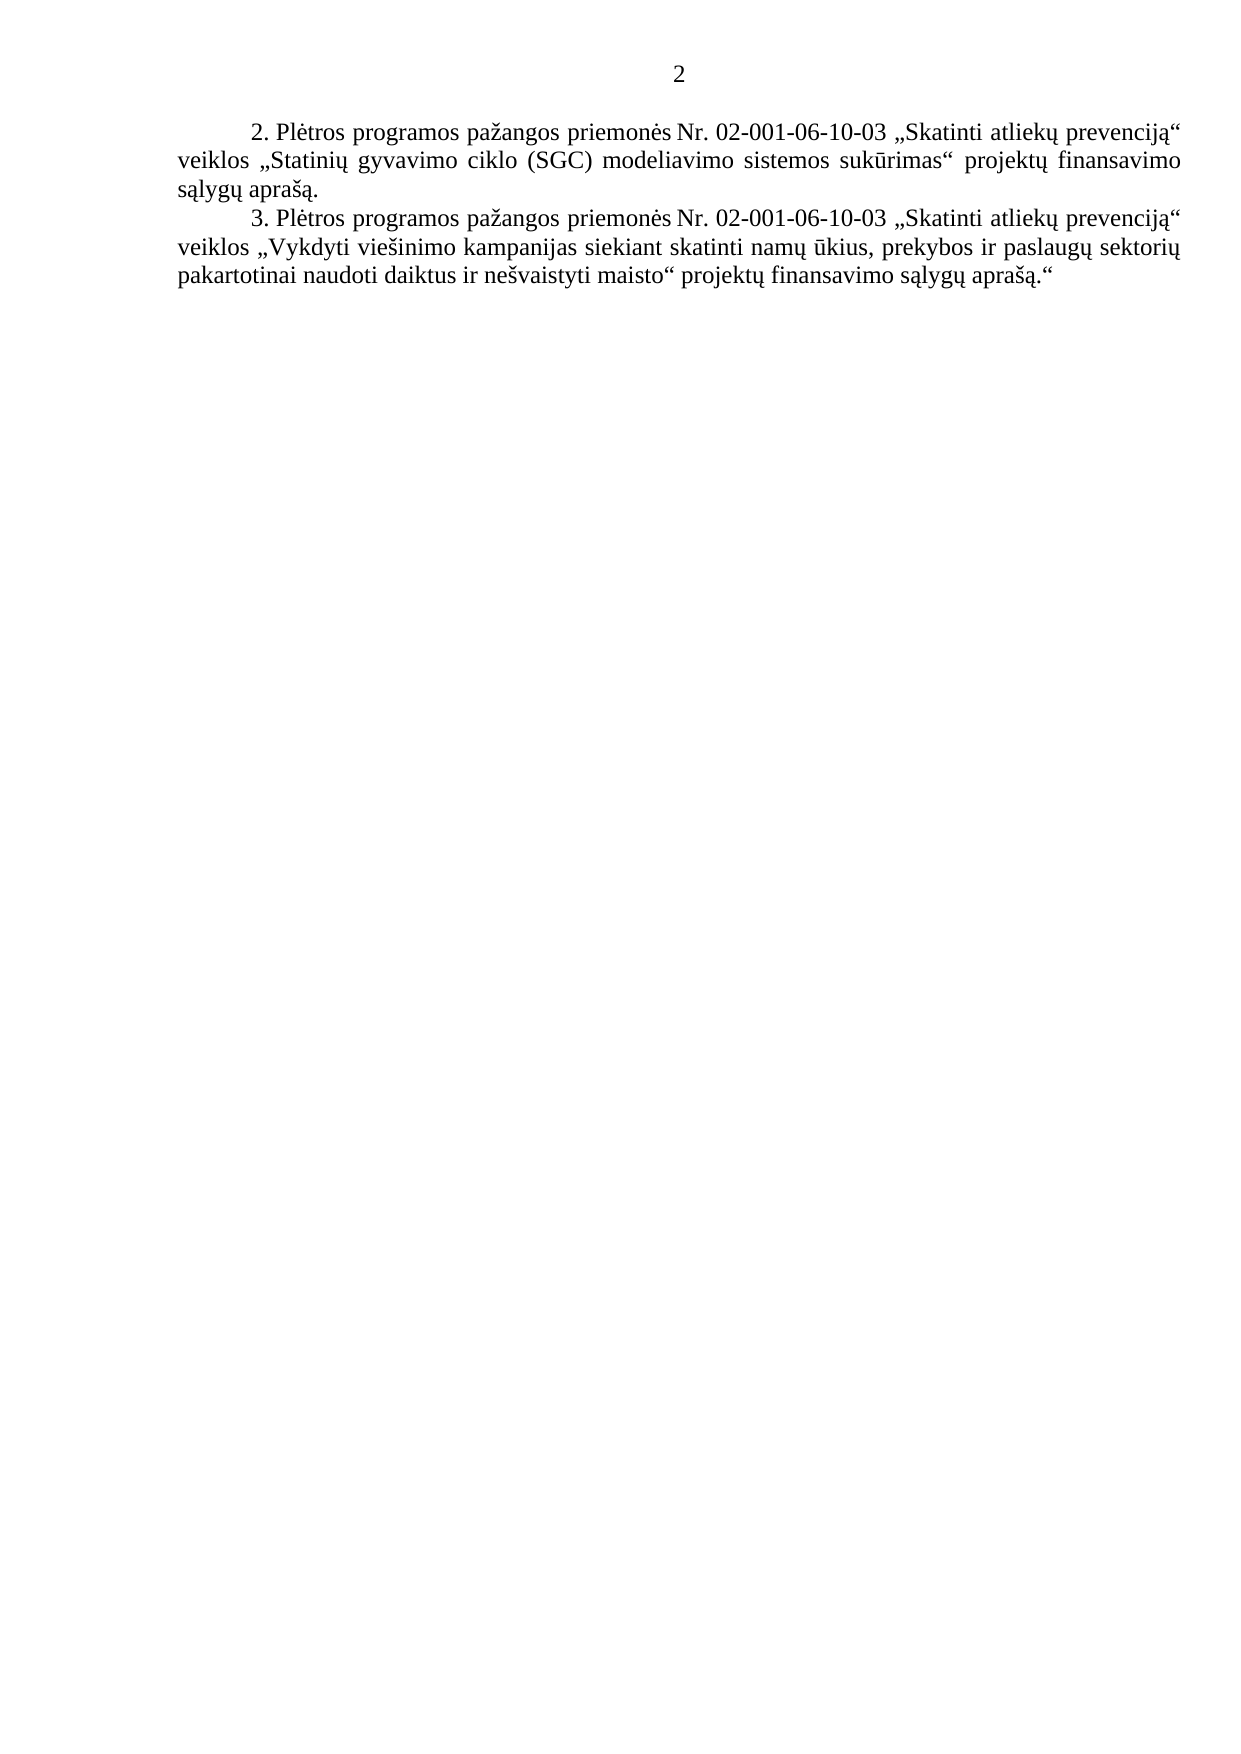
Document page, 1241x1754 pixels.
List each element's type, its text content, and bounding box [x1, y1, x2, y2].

text 2. Plėtros programos pažangos priemonės Nr. 02-001-06-10-03 „Skatinti atliekų prevenciją“ veiklos „Statinių gyvavimo ciklo (SGC) modeliavimo sistemos sukūrimas“ projektų finansavimo sąlygų aprašą. [177, 117, 1181, 203]
text 3. Plėtros programos pažangos priemonės Nr. 02-001-06-10-03 „Skatinti atliekų prevenciją“ veiklos „Vykdyti viešinimo kampanijas siekiant skatinti namų ūkius, prekybos ir paslaugų sektorių pakartotinai naudoti daiktus ir nešvaistyti maisto“ projektų finansavimo sąlygų aprašą.“ [177, 203, 1181, 289]
